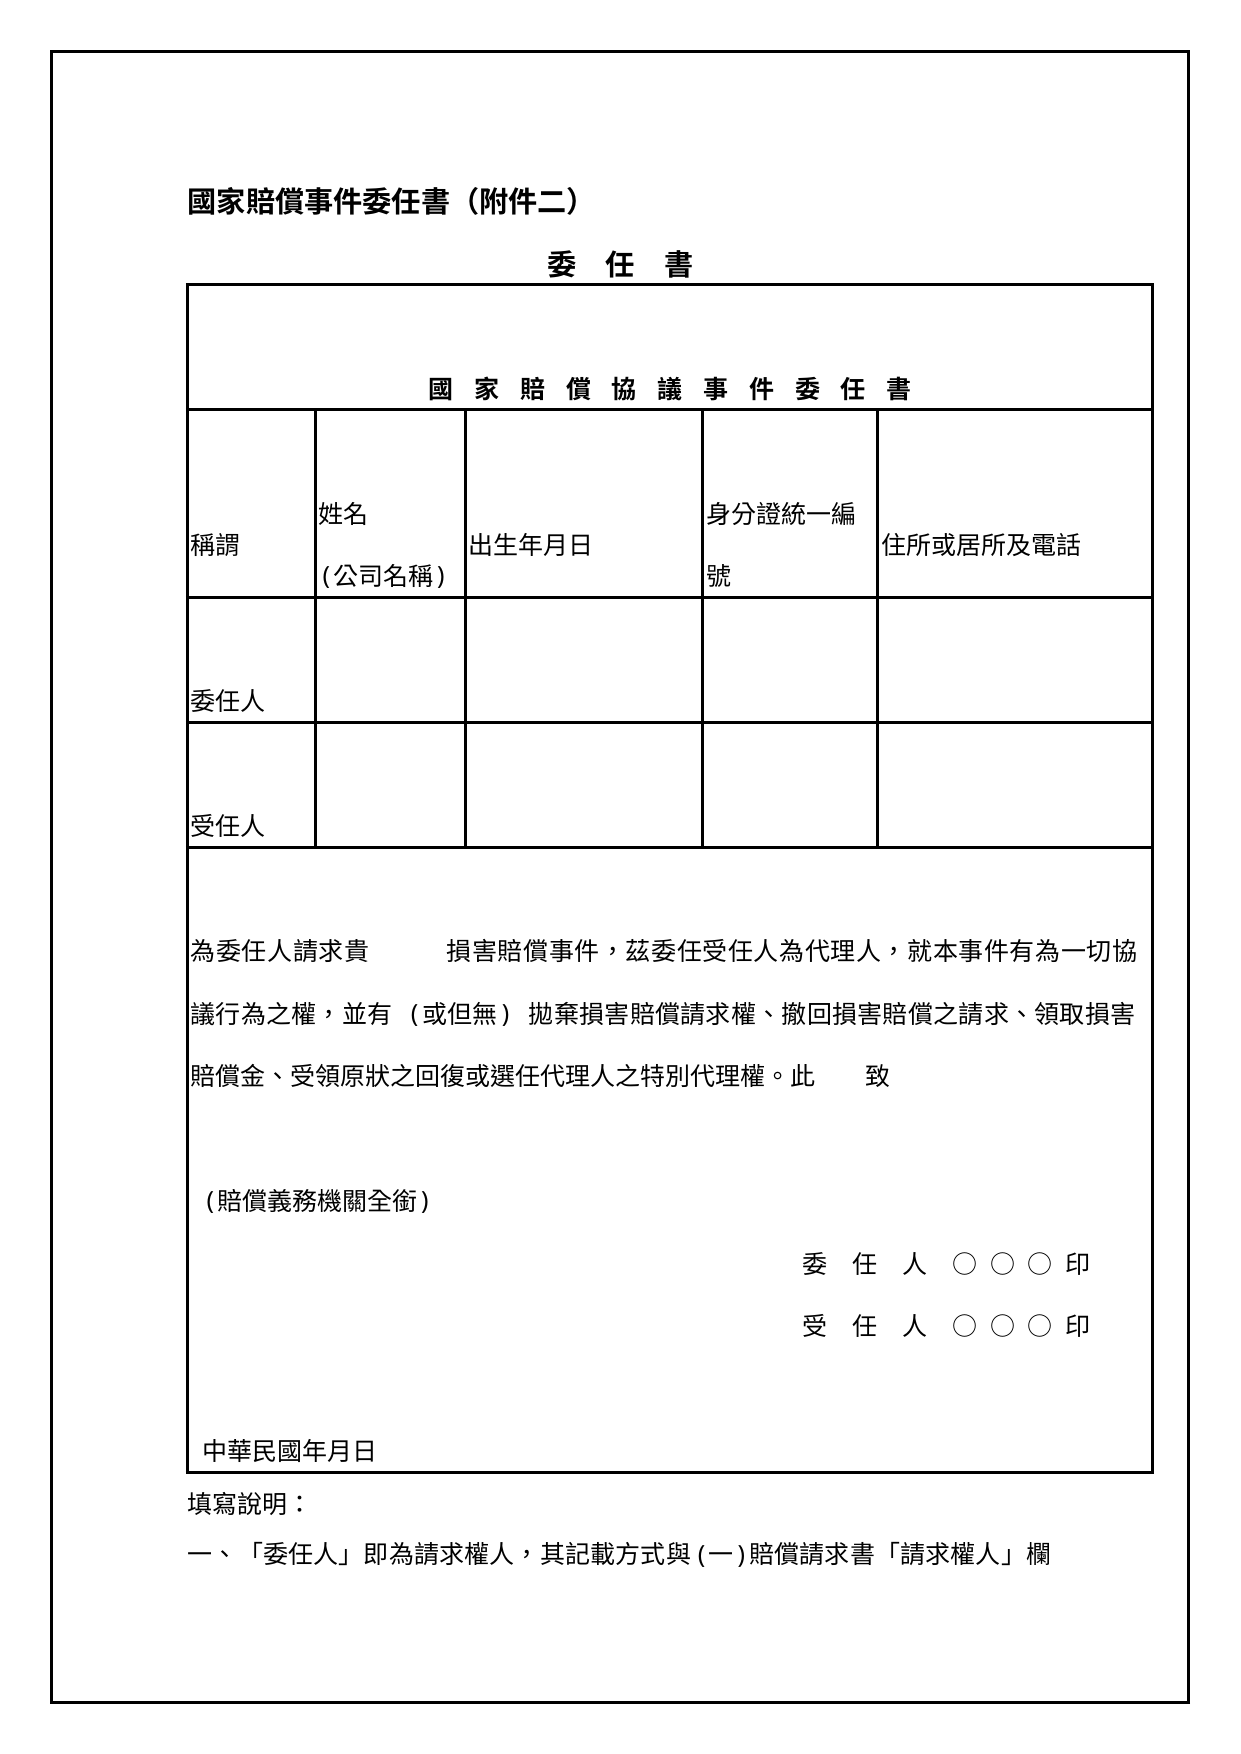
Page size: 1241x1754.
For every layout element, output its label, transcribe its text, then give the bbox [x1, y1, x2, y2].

table_cell 為委任人請求貴 損害賠償事件，茲委任受任人為代理人，就本事件有為一切協議行為之權，並有 (或但無) 拋棄損害賠償請求權、撤回損害賠償之請求、領取損害賠償金、受領原狀之回復或選任代理人之特別代理權。此 致 (賠償義務機關全銜) 委 任 人 ○ ○ ○ 印 受 任 人 ○ ○ ○ 印 中華民國年月日 [189, 849, 1151, 1471]
text 國家賠償事件委任書（附件二） [187, 158, 1053, 221]
table_cell [879, 724, 1151, 846]
table_cell 稱謂 [189, 411, 314, 596]
table_cell [467, 724, 701, 846]
text 委 任 書 [187, 221, 1053, 283]
table_cell [879, 599, 1151, 721]
table_header 國家賠償協議事件委任書 [189, 286, 1151, 408]
table_cell 住所或居所及電話 [879, 411, 1151, 596]
table_cell 委任人 [189, 599, 314, 721]
table_cell [467, 599, 701, 721]
table_cell 受任人 [189, 724, 314, 846]
table_cell [317, 599, 464, 721]
table_cell [704, 724, 876, 846]
table_cell [704, 599, 876, 721]
text 填寫說明： [187, 1474, 1053, 1524]
table_cell [317, 724, 464, 846]
table_cell 姓名 (公司名稱) [317, 411, 464, 596]
text 一、「委任人」即為請求權人，其記載方式與(一)賠償請求書「請求權人」欄 [187, 1524, 1053, 1574]
table_cell 出生年月日 [467, 411, 701, 596]
table_cell 身分證統一編號 [704, 411, 876, 596]
